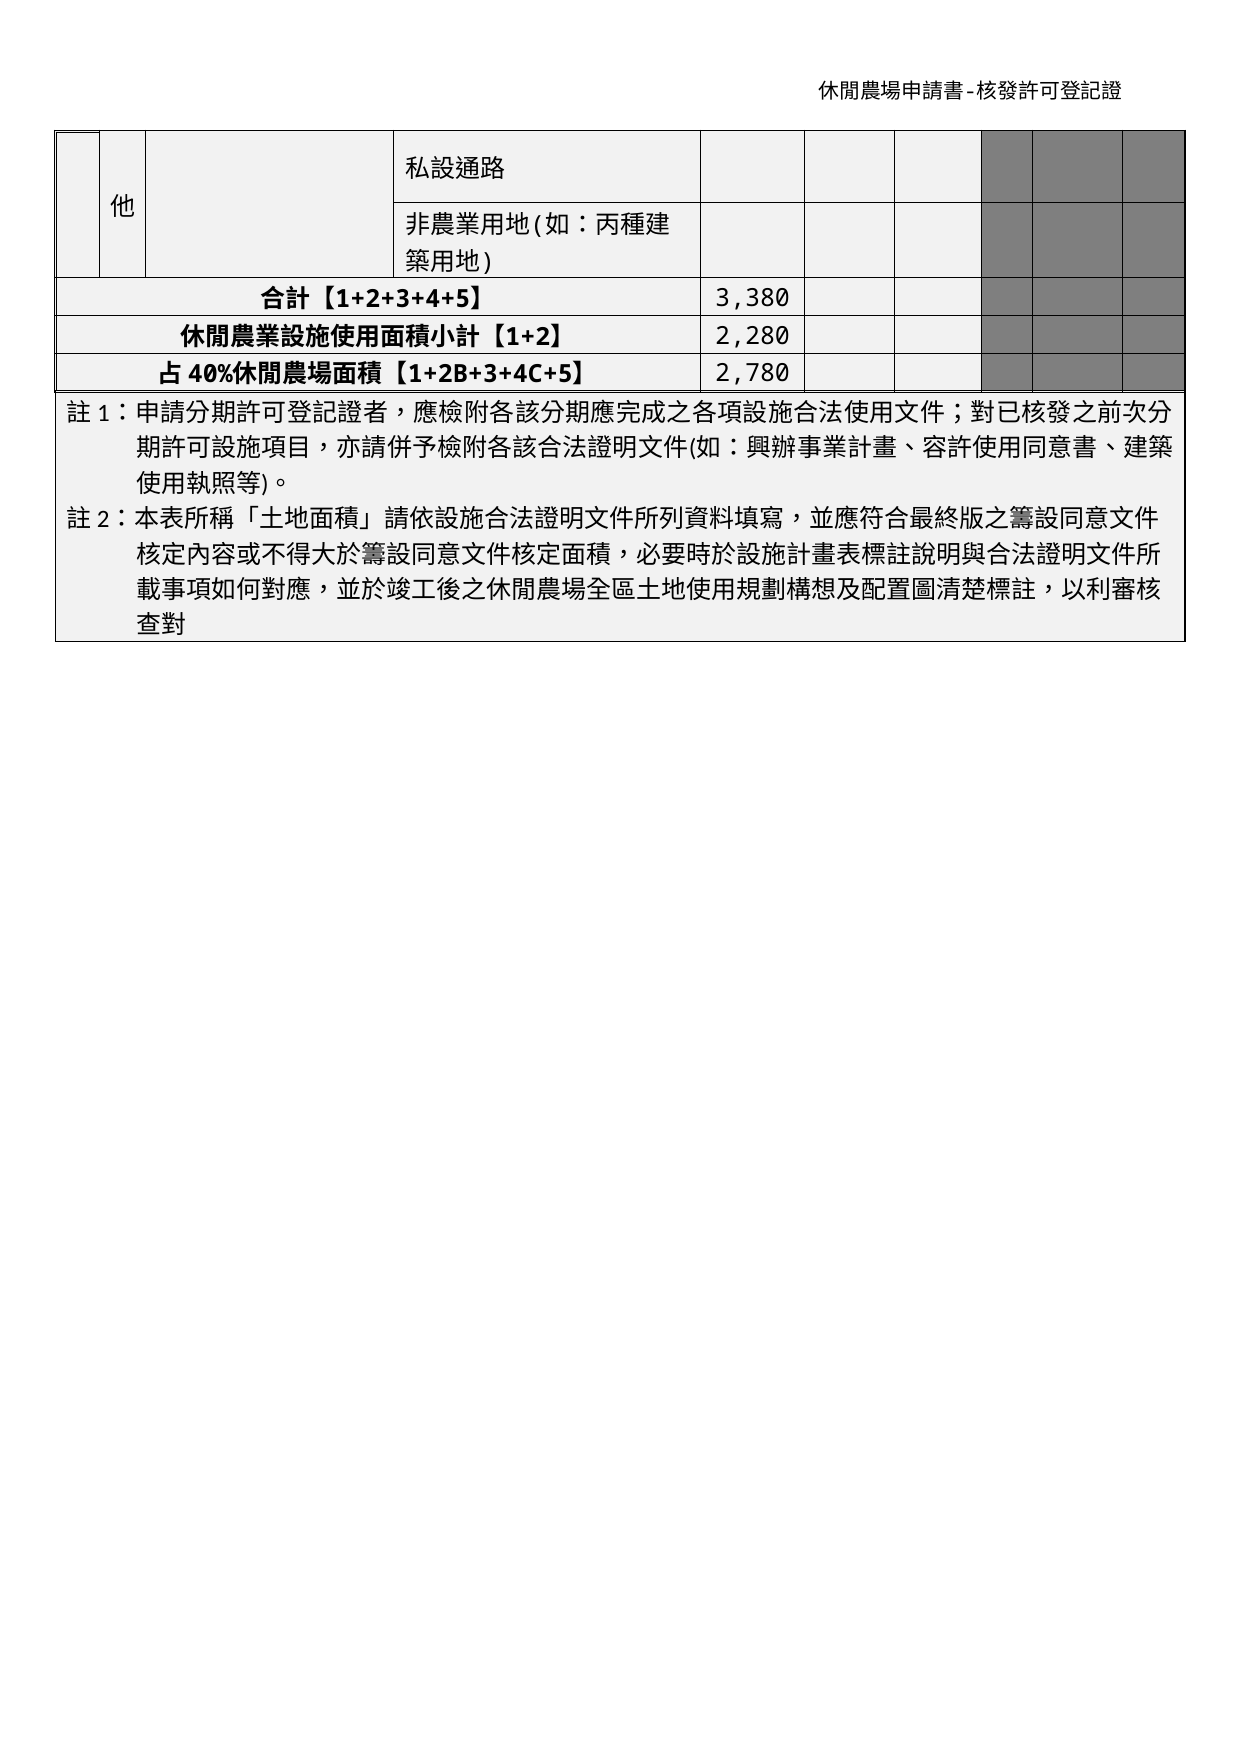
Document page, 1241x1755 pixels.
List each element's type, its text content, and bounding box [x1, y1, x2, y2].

table_cell [805, 354, 894, 390]
table_cell 3,380 [701, 278, 804, 315]
table_cell [1033, 316, 1122, 353]
table_cell [982, 278, 1032, 315]
table_cell [982, 354, 1032, 390]
table_cell [701, 203, 804, 277]
table_cell 占40%休閒農場面積【1+2B+3+4C+5】 [57, 354, 700, 390]
table_cell [1033, 354, 1122, 390]
table_cell [895, 131, 981, 202]
table_cell [805, 131, 894, 202]
table_cell [57, 133, 99, 277]
table_cell [805, 316, 894, 353]
table_cell [1033, 203, 1122, 277]
table_cell 2,780 [701, 354, 804, 390]
table_cell [982, 203, 1032, 277]
table_cell [1033, 278, 1122, 315]
table_cell 私設通路 [394, 131, 700, 202]
table_cell [805, 278, 894, 315]
table_cell 非農業用地(如：丙種建築用地) [394, 203, 700, 277]
table_cell 2,280 [701, 316, 804, 353]
table_cell [1123, 131, 1184, 202]
table_cell 他 [100, 131, 145, 277]
table_cell [895, 278, 981, 315]
table_cell [701, 131, 804, 202]
table_cell [982, 131, 1032, 202]
table_cell [982, 316, 1032, 353]
table_cell 休閒農業設施使用面積小計【1+2】 [57, 316, 700, 353]
table_cell [1123, 203, 1184, 277]
table_cell 合計【1+2+3+4+5】 [57, 278, 700, 315]
table_cell [1033, 131, 1122, 202]
table_cell [895, 316, 981, 353]
table_cell [1123, 354, 1184, 390]
table_cell [895, 354, 981, 390]
table_cell [146, 131, 393, 277]
table_cell [1123, 316, 1184, 353]
table_cell [805, 203, 894, 277]
table_cell 註1：申請分期許可登記證者，應檢附各該分期應完成之各項設施合法使用文件；對已核發之前次分期許可設施項目，亦請併予檢附各該合法證明文件(如：興辦事業計畫、容許使用同意書、建築使用執照等)。 註2：本表所稱「土地面積」請依設施合法證明文件所列資料填寫，並應符合最終版之籌設同意文件核定內容或不得大於籌設同意文件核定面積，必要時於設施計畫表標註說明與合法證明文件所載事項如何對應，並於竣工後之休閒農場全區土地使用規劃構想及配置圖清楚標註，以利審核查對 [56, 393, 1184, 641]
table_cell [1123, 278, 1184, 315]
table_cell [895, 203, 981, 277]
